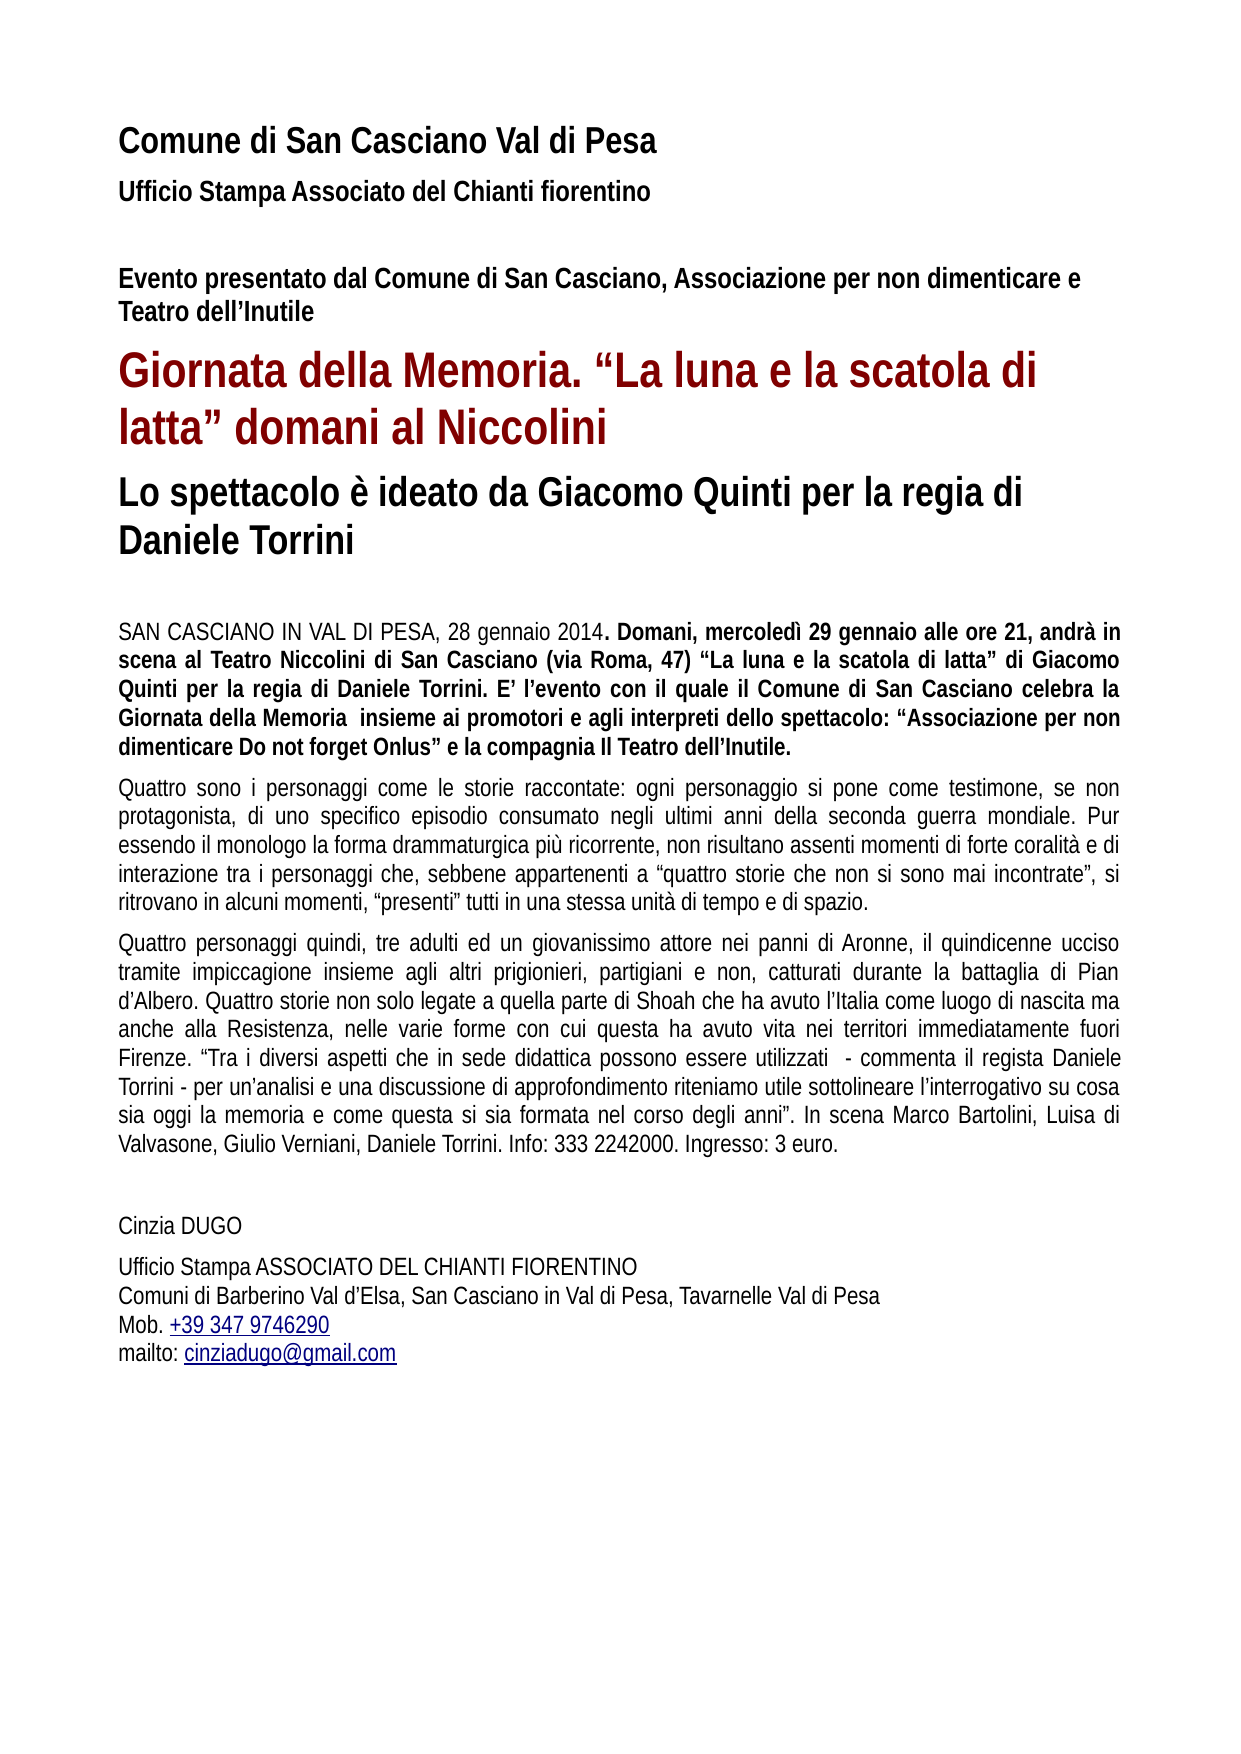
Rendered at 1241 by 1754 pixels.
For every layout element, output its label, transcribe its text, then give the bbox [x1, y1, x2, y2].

text Ufficio Stampa ASSOCIATO DEL CHIANTI FIORENTINO [118, 1252, 1122, 1281]
text SAN CASCIANO IN VAL DI PESA, 28 gennaio 2014. Domani, mercoledì 29 gennaio alle ore 21, andrà in scena al Teatro Niccolini di San Casciano (via Roma, 47) “La luna e la scatola di latta” di Giacomo Quinti per la regia di Daniele Torrini. E’ l’evento con il quale il Comune di San Casciano celebra la Giornata della Memoria insieme ai promotori e agli interpreti dello spettacolo: “Associazione per non dimenticare Do not forget Onlus” e la compagnia Il Teatro dell’Inutile. [118, 617, 1122, 760]
text Quattro personaggi quindi, tre adulti ed un giovanissimo attore nei panni di Aronne, il quindicenne ucciso tramite impiccagione insieme agli altri prigionieri, partigiani e non, catturati durante la battaglia di Pian d’Albero. Quattro storie non solo legate a quella parte di Shoah che ha avuto l’Italia come luogo di nascita ma anche alla Resistenza, nelle varie forme con cui questa ha avuto vita nei territori immediatamente fuori Firenze. “Tra i diversi aspetti che in sede didattica possono essere utilizzati - commenta il regista Daniele Torrini - per un’analisi e una discussione di approfondimento riteniamo utile sottolineare l’interrogativo su cosa sia oggi la memoria e come questa si sia formata nel corso degli anni”. In scena Marco Bartolini, Luisa di Valvasone, Giulio Verniani, Daniele Torrini. Info: 333 2242000. Ingresso: 3 euro. [118, 928, 1122, 1157]
text Mob. +39 347 9746290 [118, 1310, 1122, 1338]
text Comuni di Barberino Val d’Elsa, San Casciano in Val di Pesa, Tavarnelle Val di Pesa [118, 1281, 1122, 1310]
text Giornata della Memoria. “La luna e la scatola di latta” domani al Niccolini [118, 340, 1122, 455]
text Ufficio Stampa Associato del Chianti fiorentino [118, 174, 1122, 207]
text Quattro sono i personaggi come le storie raccontate: ogni personaggio si pone come testimone, se non protagonista, di uno specifico episodio consumato negli ultimi anni della seconda guerra mondiale. Pur essendo il monologo la forma drammaturgica più ricorrente, non risultano assenti momenti di forte coralità e di interazione tra i personaggi che, sebbene appartenenti a “quattro storie che non si sono mai incontrate”, si ritrovano in alcuni momenti, “presenti” tutti in una stessa unità di tempo e di spazio. [118, 773, 1122, 916]
text Evento presentato dal Comune di San Casciano, Associazione per non dimenticare e Teatro dell’Inutile [118, 261, 1122, 328]
text Lo spettacolo è ideato da Giacomo Quinti per la regia di Daniele Torrini [118, 467, 1122, 563]
text Cinzia DUGO [118, 1211, 1122, 1240]
text mailto: cinziadugo@gmail.com [118, 1338, 1122, 1367]
text Comune di San Casciano Val di Pesa [118, 118, 1122, 161]
